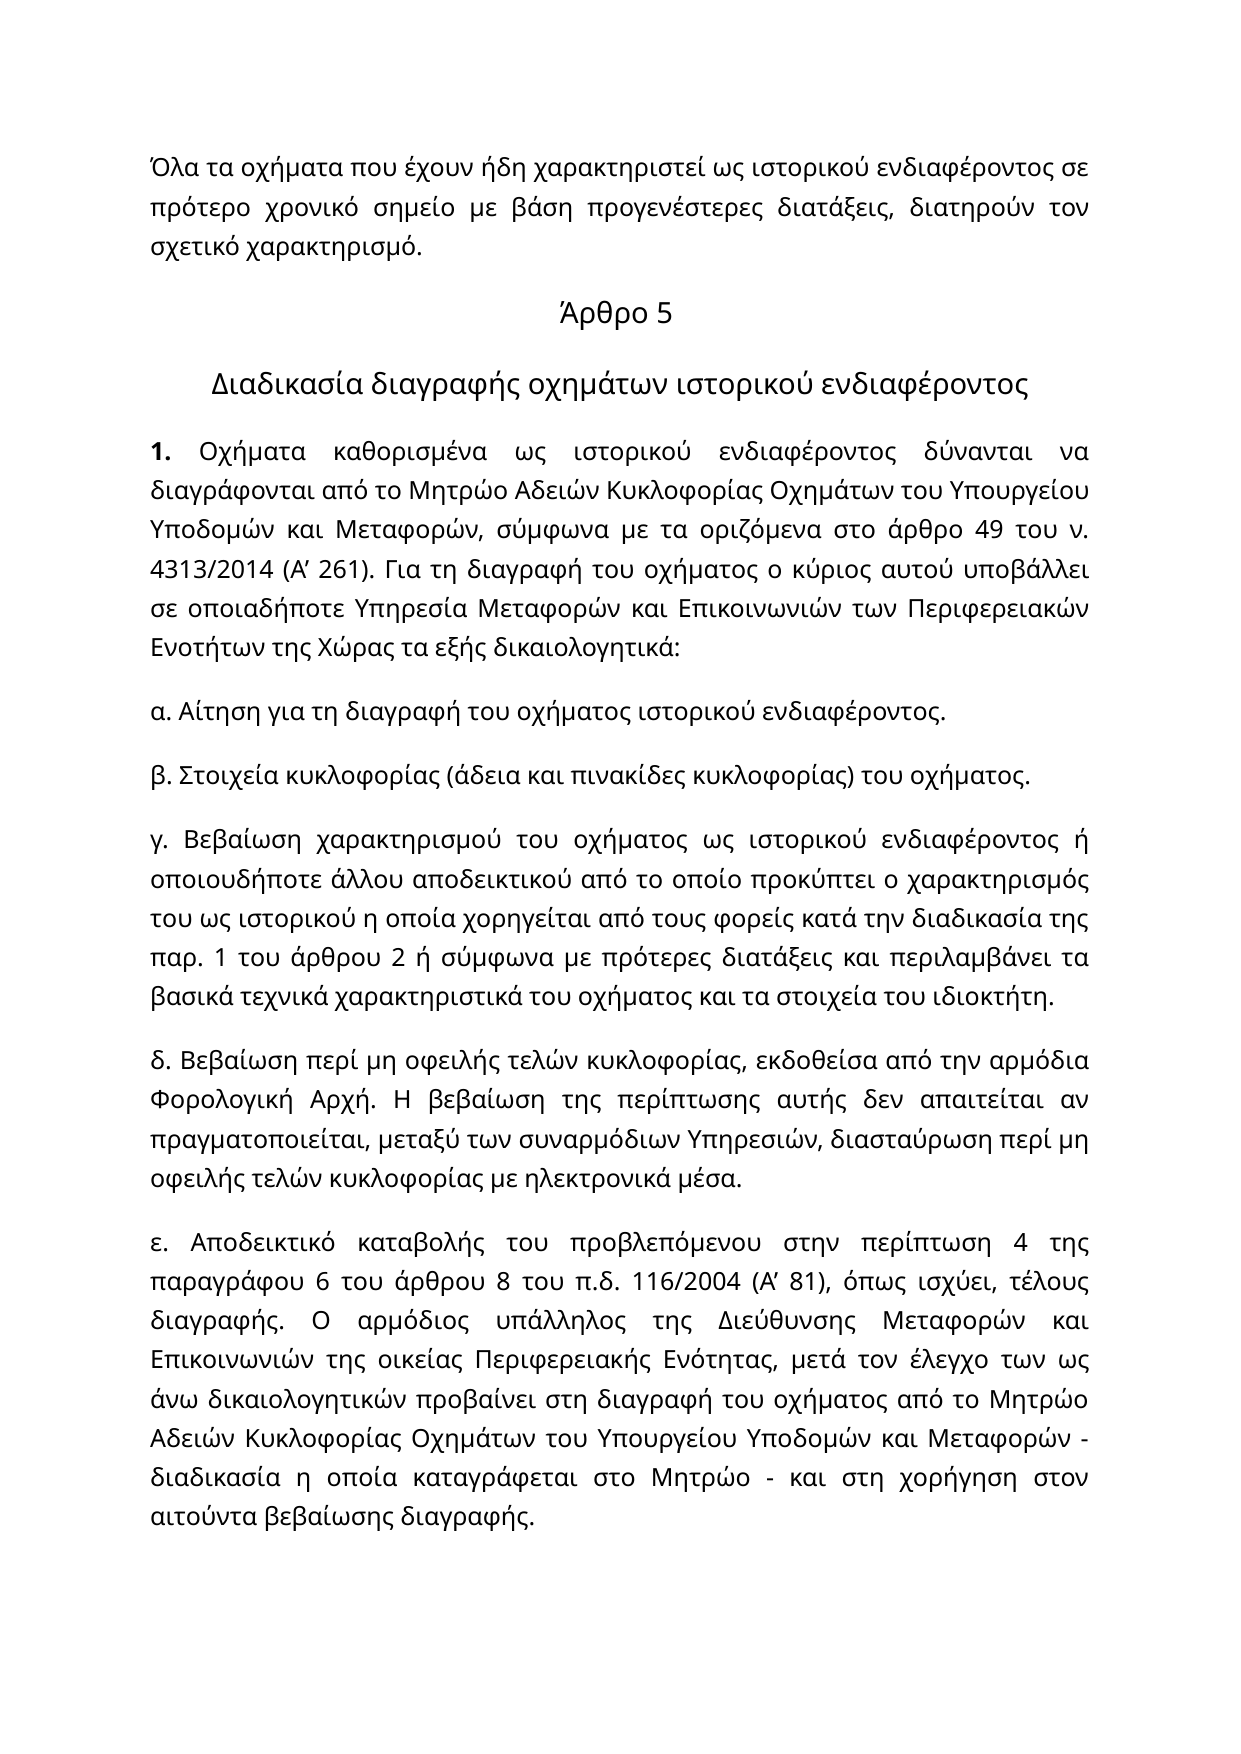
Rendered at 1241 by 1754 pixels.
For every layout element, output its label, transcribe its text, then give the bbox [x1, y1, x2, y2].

subtitle Άρθρο 5 [150, 292, 1090, 332]
text Όλα τα οχήματα που έχουν ήδη χαρακτηριστεί ως ιστορικού ενδιαφέροντος σε πρότερο χρονικό σημείο με βάση προγενέστερες διατάξεις, διατηρούν τον σχετικό χαρακτηρισμό. [150, 150, 1090, 262]
text α. Αίτηση για τη διαγραφή του οχήματος ιστορικού ενδιαφέροντος. [150, 694, 1090, 728]
text β. Στοιχεία κυκλοφορίας (άδεια και πινακίδες κυκλοφορίας) του οχήματος. [150, 758, 1090, 792]
text γ. Βεβαίωση χαρακτηρισμού του οχήματος ως ιστορικού ενδιαφέροντος ή οποιουδήποτε άλλου αποδεικτικού από το οποίο προκύπτει ο χαρακτηρισμός του ως ιστορικού η οποία χορηγείται από τους φορείς κατά την διαδικασία της παρ. 1 του άρθρου 2 ή σύμφωνα με πρότερες διατάξεις και περιλαμβάνει τα βασικά τεχνικά χαρακτηριστικά του οχήματος και τα στοιχεία του ιδιοκτήτη. [150, 822, 1090, 1013]
text ε. Αποδεικτικό καταβολής του προβλεπόμενου στην περίπτωση 4 της παραγράφου 6 του άρθρου 8 του π.δ. 116/2004 (Α’ 81), όπως ισχύει, τέλους διαγραφής. Ο αρμόδιος υπάλληλος της Διεύθυνσης Μεταφορών και Επικοινωνιών της οικείας Περιφερειακής Ενότητας, μετά τον έλεγχο των ως άνω δικαιολογητικών προβαίνει στη διαγραφή του οχήματος από το Μητρώο Αδειών Κυκλοφορίας Οχημάτων του Υπουργείου Υποδομών και Μεταφορών - διαδικασία η οποία καταγράφεται στο Μητρώο - και στη χορήγηση στον αιτούντα βεβαίωσης διαγραφής. [150, 1224, 1090, 1533]
subtitle Διαδικασία διαγραφής οχημάτων ιστορικού ενδιαφέροντος [150, 363, 1090, 403]
text 1. Οχήματα καθορισμένα ως ιστορικού ενδιαφέροντος δύνανται να διαγράφονται από το Μητρώο Αδειών Κυκλοφορίας Οχημάτων του Υπουργείου Υποδομών και Μεταφορών, σύμφωνα με τα οριζόμενα στο άρθρο 49 του ν. 4313/2014 (Α’ 261). Για τη διαγραφή του οχήματος ο κύριος αυτού υποβάλλει σε οποιαδήποτε Υπηρεσία Μεταφορών και Επικοινωνιών των Περιφερειακών Ενοτήτων της Χώρας τα εξής δικαιολογητικά: [150, 434, 1090, 664]
text δ. Βεβαίωση περί μη οφειλής τελών κυκλοφορίας, εκδοθείσα από την αρμόδια Φορολογική Αρχή. Η βεβαίωση της περίπτωσης αυτής δεν απαιτείται αν πραγματοποιείται, μεταξύ των συναρμόδιων Υπηρεσιών, διασταύρωση περί μη οφειλής τελών κυκλοφορίας με ηλεκτρονικά μέσα. [150, 1043, 1090, 1194]
